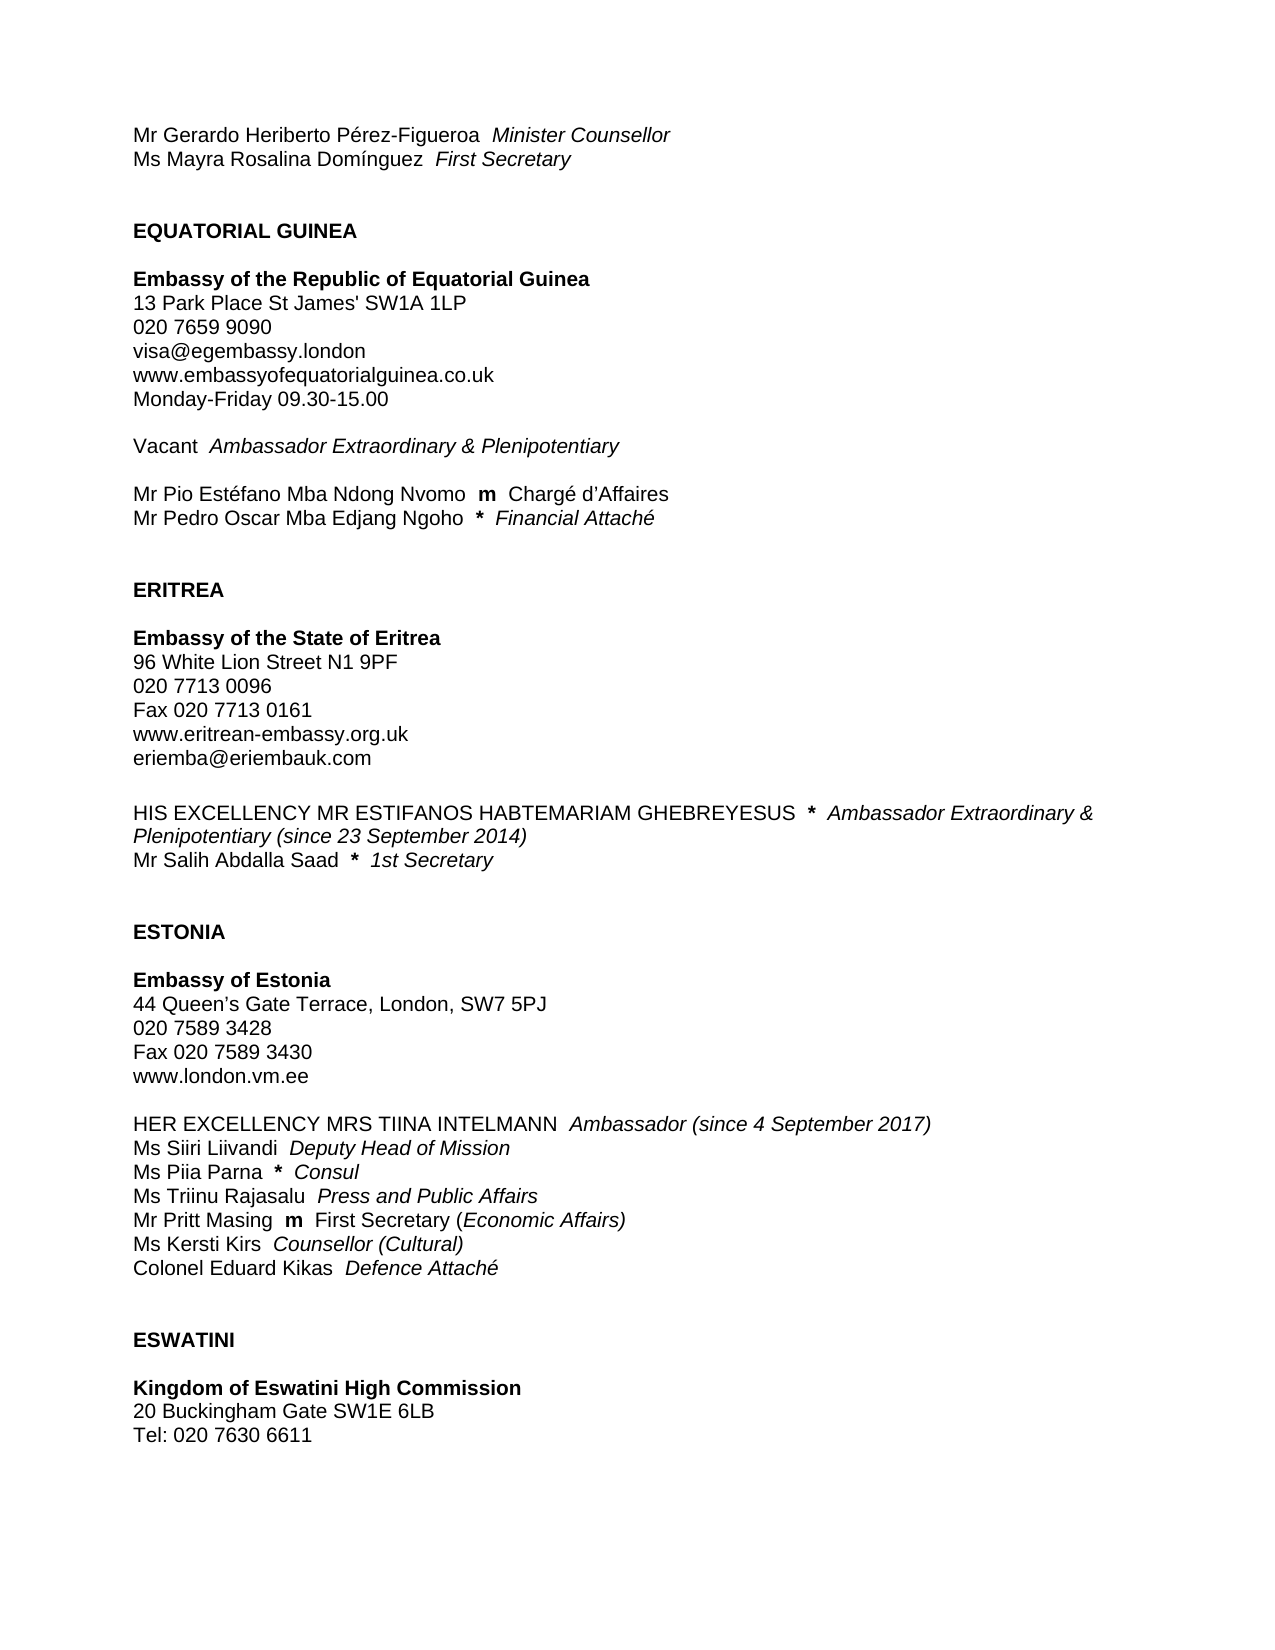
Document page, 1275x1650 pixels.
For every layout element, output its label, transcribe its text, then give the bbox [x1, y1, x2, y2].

text 020 7713 0096 [133, 674, 1181, 698]
text Mr Salih Abdalla Saad * 1st Secretary [133, 848, 1181, 872]
text Fax 020 7589 3430 [133, 1040, 1181, 1064]
text HER EXCELLENCY MRS TIINA INTELMANN Ambassador (since 4 September 2017) [133, 1112, 1181, 1136]
text Ms Piia Parna * Consul [133, 1160, 1181, 1184]
text Mr Pritt Masing m First Secretary (Economic Affairs) [133, 1208, 1181, 1232]
text visa@egembassy.london [133, 338, 1181, 362]
text 96 White Lion Street N1 9PF [133, 650, 1181, 674]
text eriemba@eriembauk.com [133, 746, 1181, 770]
text Tel: 020 7630 6611 [133, 1423, 1181, 1447]
subtitle Kingdom of Eswatini High Commission [133, 1375, 1181, 1399]
text www.eritrean-embassy.org.uk [133, 722, 1181, 746]
text Ms Kersti Kirs Counsellor (Cultural) [133, 1232, 1181, 1256]
text 44 Queen’s Gate Terrace, London, SW7 5PJ [133, 992, 1181, 1016]
text HIS EXCELLENCY MR ESTIFANOS HABTEMARIAM GHEBREYESUS * Ambassador Extraordinary & Plenipotentiary (since 23 September 2014) [133, 800, 1181, 848]
text ESTONIA [133, 920, 1181, 944]
text Mr Pedro Oscar Mba Edjang Ngoho * Financial Attaché [133, 506, 1181, 530]
text Ms Mayra Rosalina Domínguez First Secretary [133, 147, 1181, 171]
text Ms Siiri Liivandi Deputy Head of Mission [133, 1136, 1181, 1160]
subtitle EQUATORIAL GUINEA [133, 219, 1181, 243]
text www.london.vm.ee [133, 1064, 1181, 1088]
text 13 Park Place St James' SW1A 1LP [133, 291, 1181, 314]
text 20 Buckingham Gate SW1E 6LB [133, 1399, 1181, 1423]
text 020 7659 9090 [133, 314, 1181, 338]
text Fax 020 7713 0161 [133, 698, 1181, 722]
text Embassy of Estonia [133, 968, 1181, 992]
text www.embassyofequatorialguinea.co.uk [133, 362, 1181, 386]
text Colonel Eduard Kikas Defence Attaché [133, 1256, 1181, 1279]
text ERITREA [133, 578, 1181, 602]
text Monday-Friday 09.30-15.00 [133, 386, 1181, 410]
text ESWATINI [133, 1327, 1181, 1351]
text 020 7589 3428 [133, 1016, 1181, 1040]
text Mr Pio Estéfano Mba Ndong Nvomo m Chargé d’Affaires [133, 482, 1181, 506]
text Ms Triinu Rajasalu Press and Public Affairs [133, 1184, 1181, 1208]
text Mr Gerardo Heriberto Pérez-Figueroa Minister Counsellor [133, 123, 1181, 147]
subtitle Embassy of the Republic of Equatorial Guinea [133, 267, 1181, 291]
text Vacant Ambassador Extraordinary & Plenipotentiary [133, 434, 1181, 458]
text Embassy of the State of Eritrea [133, 626, 1181, 650]
